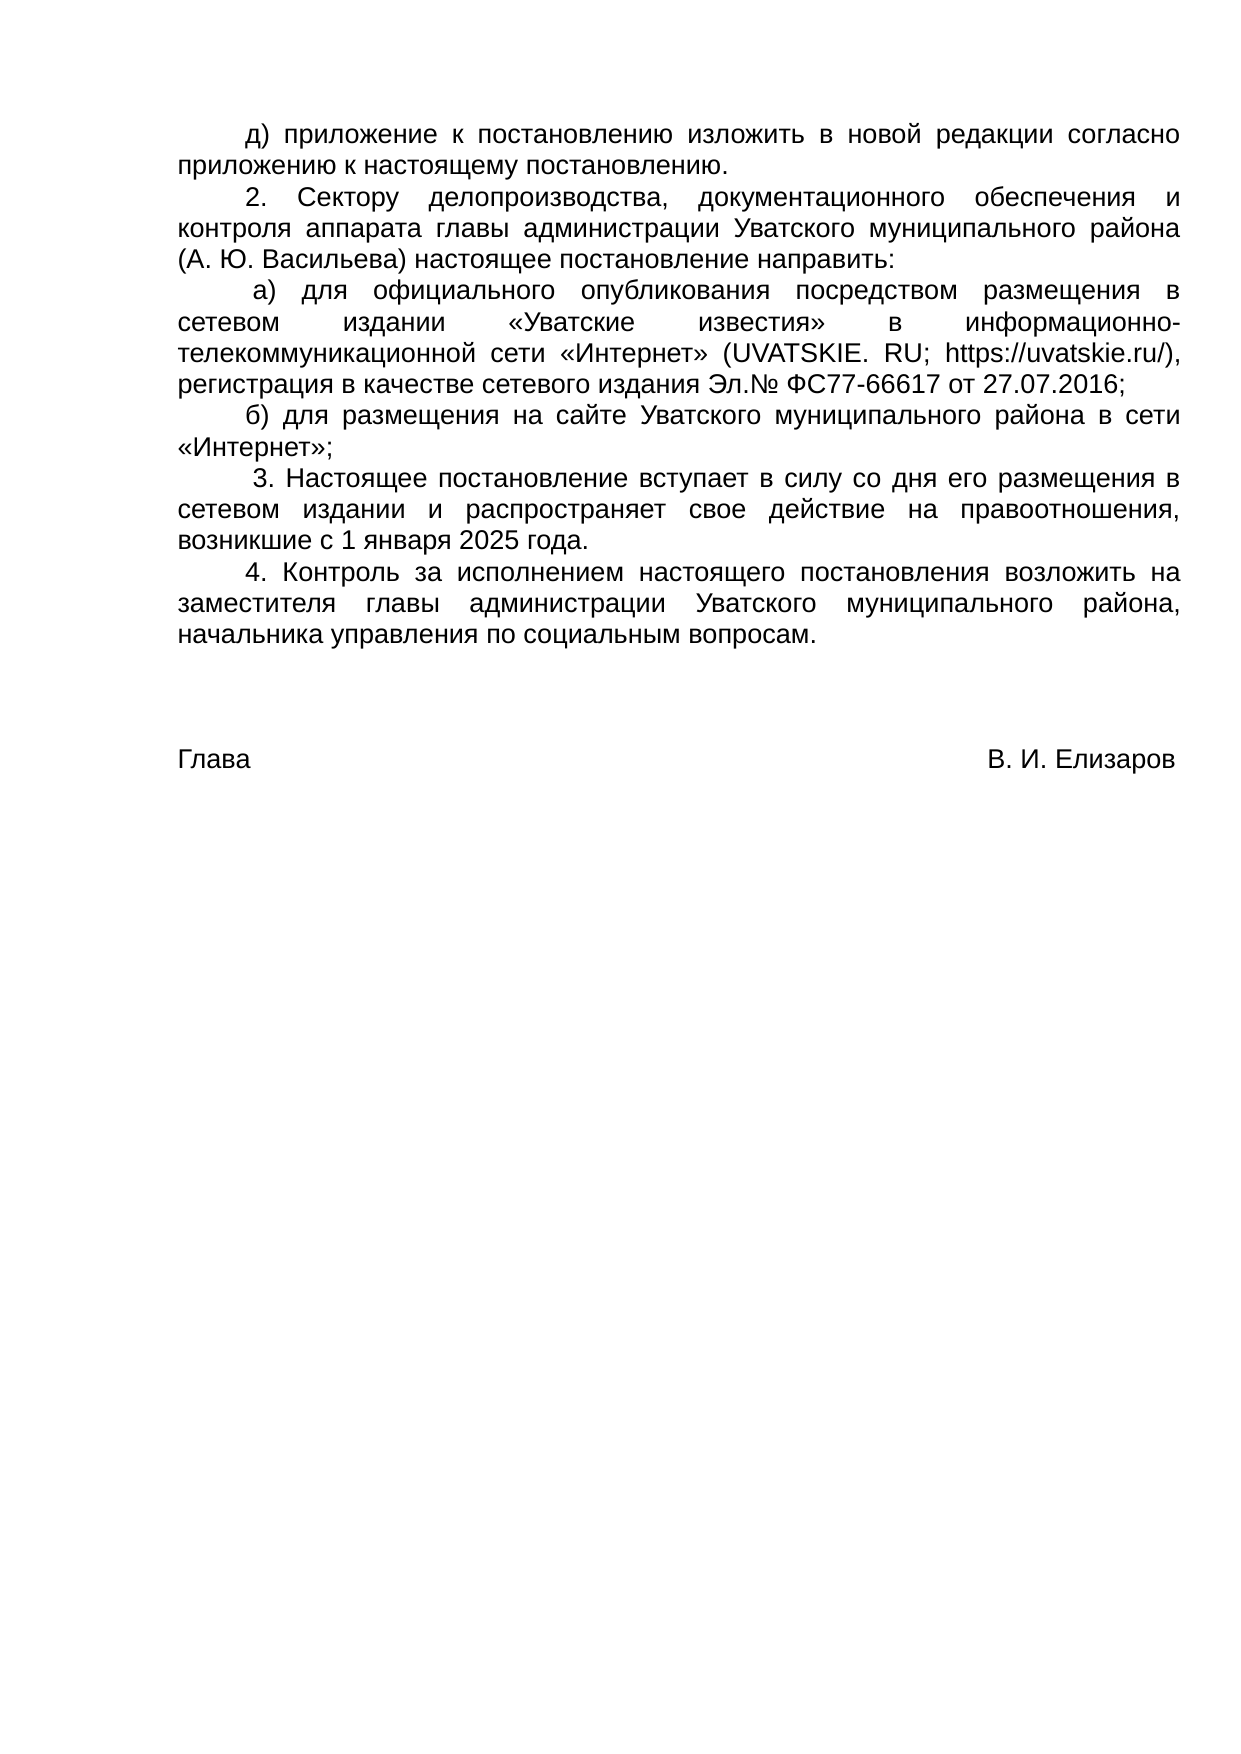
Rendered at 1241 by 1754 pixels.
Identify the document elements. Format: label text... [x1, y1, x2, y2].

text а) для официального опубликования посредством размещения в сетевом издании «Уватские известия» в информационно-телекоммуникационной сети «Интернет» (UVATSKIE. RU; https://uvatskie.ru/), регистрация в качестве сетевого издания Эл.№ ФС77-66617 от 27.07.2016; [177, 274, 1181, 399]
text 2. Сектору делопроизводства, документационного обеспечения и контроля аппарата главы администрации Уватского муниципального района (А. Ю. Васильева) настоящее постановление направить: [177, 181, 1181, 274]
text Глава В. И. Елизаров [177, 743, 1181, 774]
text б) для размещения на сайте Уватского муниципального района в сети «Интернет»; [177, 399, 1181, 462]
text д) приложение к постановлению изложить в новой редакции согласно приложению к настоящему постановлению. [177, 118, 1181, 181]
text 3. Настоящее постановление вступает в силу со дня его размещения в сетевом издании и распространяет свое действие на правоотношения, возникшие с 1 января 2025 года. [177, 462, 1181, 556]
text 4. Контроль за исполнением настоящего постановления возложить на заместителя главы администрации Уватского муниципального района, начальника управления по социальным вопросам. [177, 556, 1181, 649]
